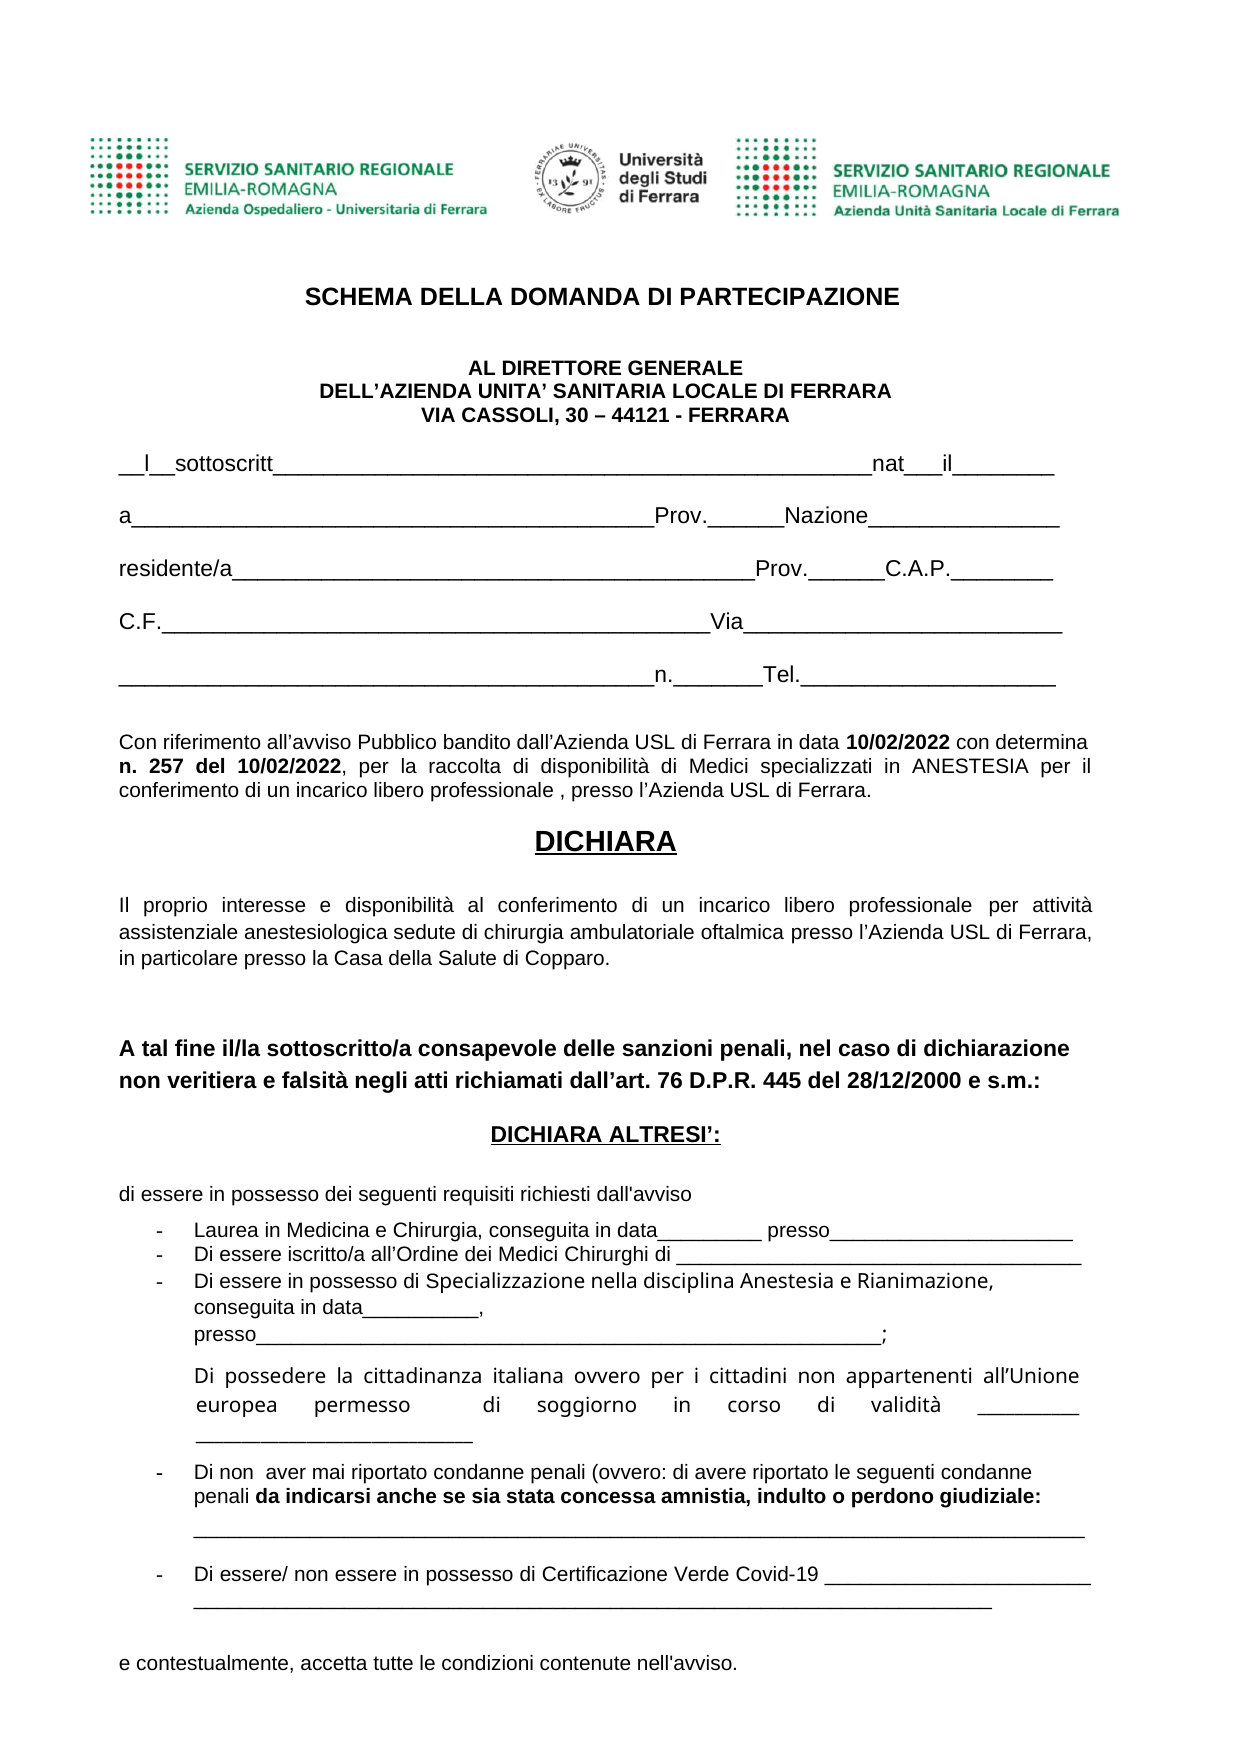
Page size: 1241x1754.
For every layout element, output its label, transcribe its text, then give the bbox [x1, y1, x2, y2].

text C.F.___________________________________________Via_________________________ [119, 608, 1092, 634]
text e contestualmente, accetta tutte le condizioni contenute nell'avviso. [119, 1651, 1092, 1675]
list Di essere iscritto/a all’Ordine dei Medici Chirurghi di ___________________________________ [156, 1242, 1092, 1266]
text Con riferimento all’avviso Pubblico bandito dall’Azienda USL di Ferrara in data 10/02/2022 con determina [119, 730, 1092, 754]
text __l__sottoscritt_______________________________________________nat___il________ [119, 450, 1092, 476]
text di essere in possesso dei seguenti requisiti richiesti dall'avviso [119, 1182, 1092, 1206]
text DICHIARA ALTRESI’: [119, 1121, 1092, 1147]
text AL DIRETTORE GENERALE [119, 355, 1092, 379]
text DELL’AZIENDA UNITA’ SANITARIA LOCALE DI FERRARA [119, 379, 1092, 403]
text residente/a_________________________________________Prov.______C.A.P.________ [119, 555, 1092, 582]
list Di essere/ non essere in possesso di Certificazione Verde Covid-19 _______________________ _____________________________________________________________________ [156, 1561, 1092, 1609]
text _____________________________________________________________________________ [194, 1515, 1092, 1539]
text a_________________________________________Prov.______Nazione_______________ [119, 502, 1092, 529]
list Di essere in possesso di Specializzazione nella disciplina Anestesia e Rianimazione, conseguita in data__________, presso______________________________________________________; [156, 1266, 1092, 1347]
list Di non aver mai riportato condanne penali (ovvero: di avere riportato le seguenti condanne penali da indicarsi anche se sia stata concessa amnistia, indulto o perdono giudiziale: [156, 1459, 1092, 1508]
text DICHIARA [119, 824, 1092, 858]
text VIA CASSOLI, 30 – 44121 - FERRARA [421, 403, 1092, 427]
text n. 257 del 10/02/2022, per la raccolta di disponibilità di Medici specializzati in ANESTESIA per il conferimento di un incarico libero professionale , presso l’Azienda USL di Ferrara. [119, 754, 1092, 802]
picture [90, 138, 1122, 218]
list Laurea in Medicina e Chirurgia, conseguita in data_________ presso_____________________ [156, 1218, 1092, 1242]
text Il proprio interesse e disponibilità al conferimento di un incarico libero professionale per attività assistenziale anestesiologica sedute di chirurgia ambulatoriale oftalmica presso l’Azienda USL di Ferrara, in particolare presso la Casa della Salute di Copparo. [119, 893, 1092, 970]
text __________________________________________n._______Tel.____________________ [119, 661, 1092, 687]
text A tal fine il/la sottoscritto/a consapevole delle sanzioni penali, nel caso di dichiarazione non veritiera e falsità negli atti richiamati dall’art. 76 D.P.R. 445 del 28/12/2000 e s.m.: [119, 1035, 1092, 1093]
list Di possedere la cittadinanza italiana ovvero per i cittadini non appartenenti all’Unione europea permesso di soggiorno in corso di validità ___________ ______________________________ [160, 1361, 1081, 1447]
text SCHEMA DELLA DOMANDA DI PARTECIPAZIONE [119, 282, 1086, 311]
